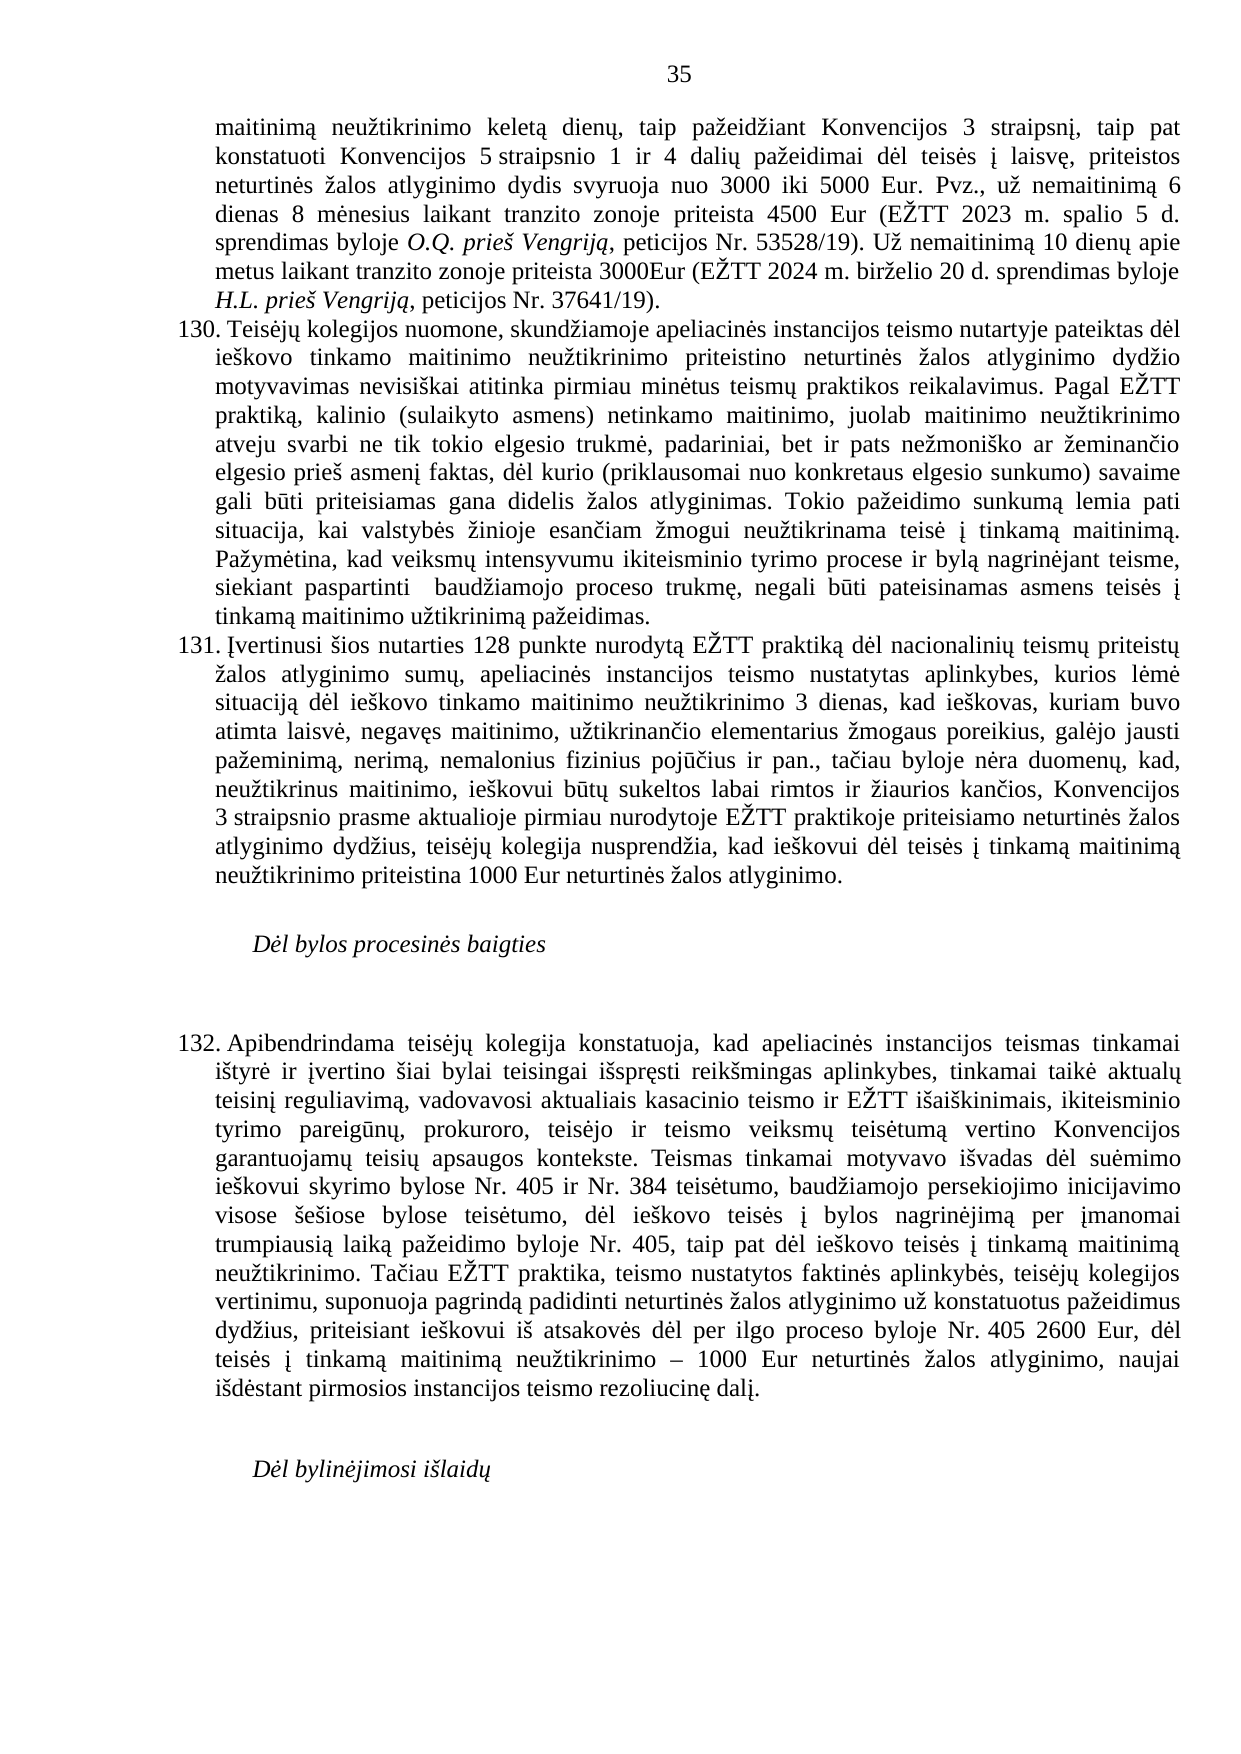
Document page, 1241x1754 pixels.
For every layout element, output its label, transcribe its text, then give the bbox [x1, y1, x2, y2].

text maitinimą neužtikrinimo keletą dienų, taip pažeidžiant Konvencijos 3 straipsnį, taip pat konstatuoti Konvencijos 5 straipsnio 1 ir 4 dalių pažeidimai dėl teisės į laisvę, priteistos neturtinės žalos atlyginimo dydis svyruoja nuo 3000 iki 5000 Eur. Pvz., už nemaitinimą 6 dienas 8 mėnesius laikant tranzito zonoje priteista 4500 Eur (EŽTT 2023 m. spalio 5 d. sprendimas byloje O.Q. prieš Vengriją, peticijos Nr. 53528/19). Už nemaitinimą 10 dienų apie metus laikant tranzito zonoje priteista 3000Eur (EŽTT 2024 m. birželio 20 d. sprendimas byloje H.L. prieš Vengriją, peticijos Nr. 37641/19). [177, 112, 1181, 314]
text 132. Apibendrindama teisėjų kolegija konstatuoja, kad apeliacinės instancijos teismas tinkamai ištyrė ir įvertino šiai bylai teisingai išspręsti reikšmingas aplinkybes, tinkamai taikė aktualų teisinį reguliavimą, vadovavosi aktualiais kasacinio teismo ir EŽTT išaiškinimais, ikiteisminio tyrimo pareigūnų, prokuroro, teisėjo ir teismo veiksmų teisėtumą vertino Konvencijos garantuojamų teisių apsaugos kontekste. Teismas tinkamai motyvavo išvadas dėl suėmimo ieškovui skyrimo bylose Nr. 405 ir Nr. 384 teisėtumo, baudžiamojo persekiojimo inicijavimo visose šešiose bylose teisėtumo, dėl ieškovo teisės į bylos nagrinėjimą per įmanomai trumpiausią laiką pažeidimo byloje Nr. 405, taip pat dėl ieškovo teisės į tinkamą maitinimą neužtikrinimo. Tačiau EŽTT praktika, teismo nustatytos faktinės aplinkybės, teisėjų kolegijos vertinimu, suponuoja pagrindą padidinti neturtinės žalos atlyginimo už konstatuotus pažeidimus dydžius, priteisiant ieškovui iš atsakovės dėl per ilgo proceso byloje Nr. 405 2600 Eur, dėl teisės į tinkamą maitinimą neužtikrinimo – 1000 Eur neturtinės žalos atlyginimo, naujai išdėstant pirmosios instancijos teismo rezoliucinę dalį. [177, 1028, 1181, 1401]
text 131. Įvertinusi šios nutarties 128 punkte nurodytą EŽTT praktiką dėl nacionalinių teismų priteistų žalos atlyginimo sumų, apeliacinės instancijos teismo nustatytas aplinkybes, kurios lėmė situaciją dėl ieškovo tinkamo maitinimo neužtikrinimo 3 dienas, kad ieškovas, kuriam buvo atimta laisvė, negavęs maitinimo, užtikrinančio elementarius žmogaus poreikius, galėjo jausti pažeminimą, nerimą, nemalonius fizinius pojūčius ir pan., tačiau byloje nėra duomenų, kad, neužtikrinus maitinimo, ieškovui būtų sukeltos labai rimtos ir žiaurios kančios, Konvencijos 3 straipsnio prasme aktualioje pirmiau nurodytoje EŽTT praktikoje priteisiamo neturtinės žalos atlyginimo dydžius, teisėjų kolegija nusprendžia, kad ieškovui dėl teisės į tinkamą maitinimą neužtikrinimo priteistina 1000 Eur neturtinės žalos atlyginimo. [177, 630, 1181, 889]
text Dėl bylinėjimosi išlaidų [177, 1454, 1181, 1483]
text 130. Teisėjų kolegijos nuomone, skundžiamoje apeliacinės instancijos teismo nutartyje pateiktas dėl ieškovo tinkamo maitinimo neužtikrinimo priteistino neturtinės žalos atlyginimo dydžio motyvavimas nevisiškai atitinka pirmiau minėtus teismų praktikos reikalavimus. Pagal EŽTT praktiką, kalinio (sulaikyto asmens) netinkamo maitinimo, juolab maitinimo neužtikrinimo atveju svarbi ne tik tokio elgesio trukmė, padariniai, bet ir pats nežmoniško ar žeminančio elgesio prieš asmenį faktas, dėl kurio (priklausomai nuo konkretaus elgesio sunkumo) savaime gali būti priteisiamas gana didelis žalos atlyginimas. Tokio pažeidimo sunkumą lemia pati situacija, kai valstybės žinioje esančiam žmogui neužtikrinama teisė į tinkamą maitinimą. Pažymėtina, kad veiksmų intensyvumu ikiteisminio tyrimo procese ir bylą nagrinėjant teisme, siekiant paspartinti baudžiamojo proceso trukmę, negali būti pateisinamas asmens teisės į tinkamą maitinimo užtikrinimą pažeidimas. [177, 314, 1181, 630]
text Dėl bylos procesinės baigties [177, 929, 1181, 958]
